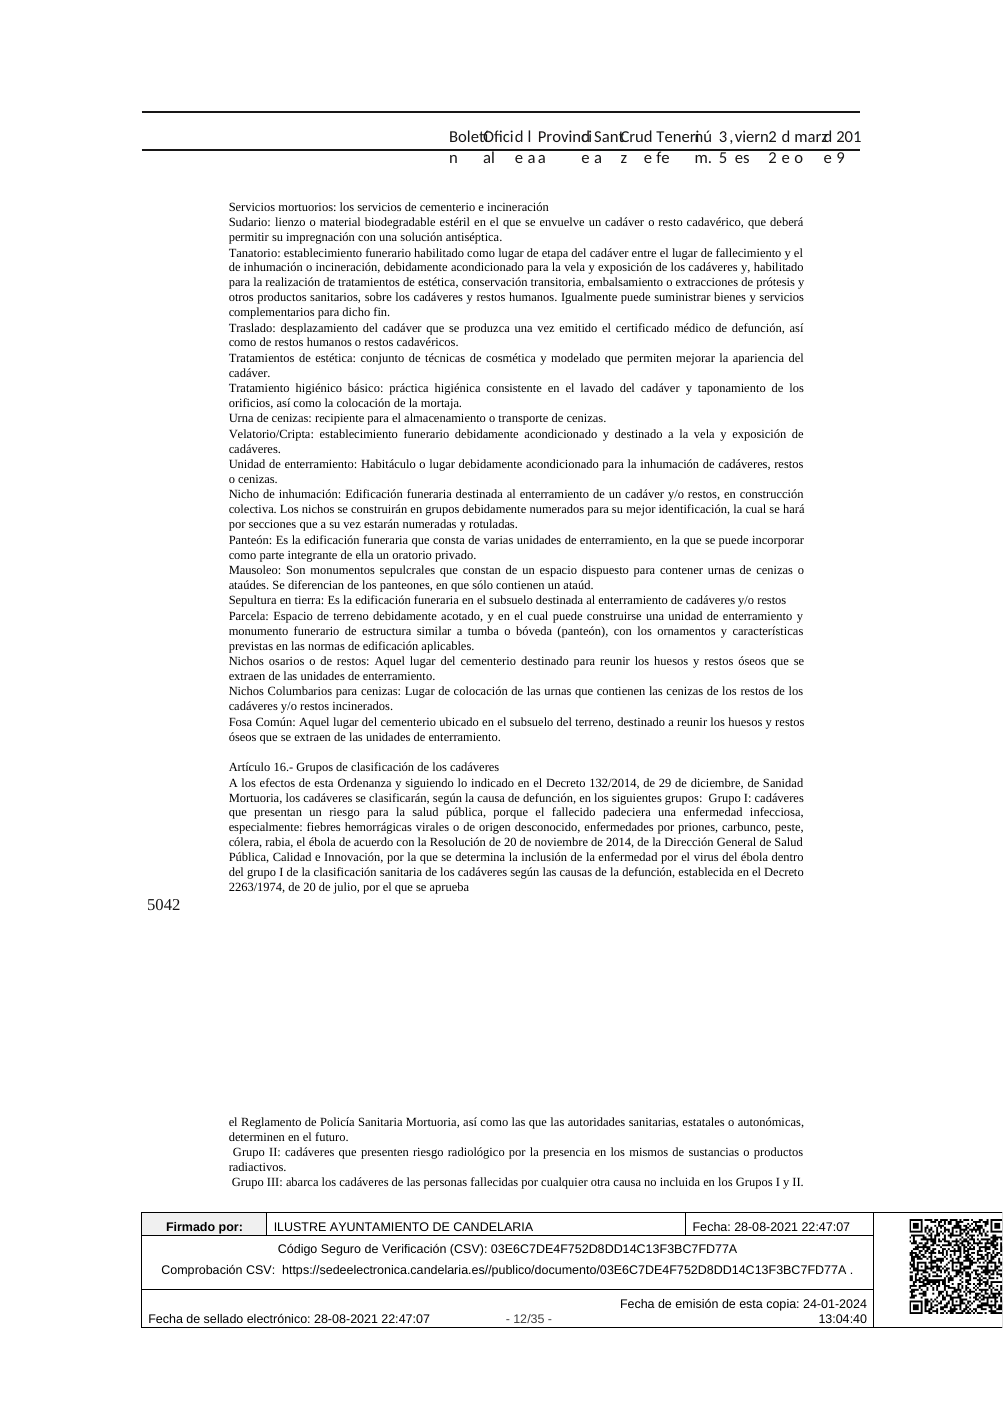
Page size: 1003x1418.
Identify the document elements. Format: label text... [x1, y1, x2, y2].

text Tanatorio: establecimiento funerario habilitado como lugar de etapa del cadáver entre el lugar de fallecimiento y el de inhumación o incineración, debidamente acondicionado para la vela y exposición de los cadáveres y, habilitado para la realización de tratamientos de estética, conservación transitoria, embalsamiento o extracciones de prótesis y otros productos sanitarios, sobre los cadáveres y restos humanos. Igualmente puede suministrar bienes y servicios complementarios para dicho fin. [228, 245, 805, 319]
text Servicios mortuorios: los servicios de cementerio e incineración [228, 199, 805, 214]
text Nichos osarios o de restos: Aquel lugar del cementerio destinado para reunir los huesos y restos óseos que se extraen de las unidades de enterramiento. [228, 654, 805, 683]
text Sepultura en tierra: Es la edificación funeraria en el subsuelo destinada al enterramiento de cadáveres y/o restos [228, 593, 805, 607]
text Mausoleo: Son monumentos sepulcrales que constan de un espacio dispuesto para contener urnas de cenizas o ataúdes. Se diferencian de los panteones, en que sólo contienen un ataúd. [228, 563, 805, 592]
text Grupo II: cadáveres que presenten riesgo radiológico por la presencia en los mismos de sustancias o productos radiactivos. [228, 1145, 805, 1174]
text Unidad de enterramiento: Habitáculo o lugar debidamente acondicionado para la inhumación de cadáveres, restos o cenizas. [228, 457, 805, 486]
text Artículo 16.- Grupos de clasificación de los cadáveres [228, 760, 805, 774]
text Velatorio/Cripta: establecimiento funerario debidamente acondicionado y destinado a la vela y exposición de cadáveres. [228, 427, 805, 456]
text Tratamientos de estética: conjunto de técnicas de cosmética y modelado que permiten mejorar la apariencia del cadáver. [228, 351, 805, 380]
text Parcela: Espacio de terreno debidamente acotado, y en el cual puede construirse una unidad de enterramiento y monumento funerario de estructura similar a tumba o bóveda (panteón), con los ornamentos y características previstas en las normas de edificación aplicables. [228, 608, 805, 653]
text A los efectos de esta Ordenanza y siguiendo lo indicado en el Decreto 132/2014, de 29 de diciembre, de Sanidad Mortuoria, los cadáveres se clasificarán, según la causa de defunción, en los siguientes grupos: Grupo I: cadáveres que presentan un riesgo para la salud pública, porque el fallecido padeciera una enfermedad infecciosa, especialmente: fiebres hemorrágicas virales o de origen desconocido, enfermedades por priones, carbunco, peste, cólera, rabia, el ébola de acuerdo con la Resolución de 20 de noviembre de 2014, de la Dirección General de Salud Pública, Calidad e Innovación, por la que se determina la inclusión de la enfermedad por el virus del ébola dentro del grupo I de la clasificación sanitaria de los cadáveres según las causas de la defunción, establecida en el Decreto 2263/1974, de 20 de julio, por el que se aprueba [228, 775, 805, 894]
text Fosa Común: Aquel lugar del cementerio ubicado en el subsuelo del terreno, destinado a reunir los huesos y restos óseos que se extraen de las unidades de enterramiento. [228, 714, 805, 744]
text Traslado: desplazamiento del cadáver que se produzca una vez emitido el certificado médico de defunción, así como de restos humanos o restos cadavéricos. [228, 320, 805, 349]
text Panteón: Es la edificación funeraria que consta de varias unidades de enterramiento, en la que se puede incorporar como parte integrante de ella un oratorio privado. [228, 532, 805, 562]
text Grupo III: abarca los cadáveres de las personas fallecidas por cualquier otra causa no incluida en los Grupos I y II. [228, 1175, 805, 1189]
text el Reglamento de Policía Sanitaria Mortuoria, así como las que las autoridades sanitarias, estatales o autonómicas, determinen en el futuro. [228, 1114, 805, 1144]
text Tratamiento higiénico básico: práctica higiénica consistente en el lavado del cadáver y taponamiento de los orificios, así como la colocación de la mortaja. [228, 381, 805, 410]
text Nichos Columbarios para cenizas: Lugar de colocación de las urnas que contienen las cenizas de los restos de los cadáveres y/o restos incinerados. [228, 684, 805, 713]
text 5042 [143, 895, 859, 914]
text Sudario: lienzo o material biodegradable estéril en el que se envuelve un cadáver o resto cadavérico, que deberá permitir su impregnación con una solución antiséptica. [228, 215, 805, 244]
text Urna de cenizas: recipiente para el almacenamiento o transporte de cenizas. [228, 411, 805, 426]
text Nicho de inhumación: Edificación funeraria destinada al enterramiento de un cadáver y/o restos, en construcción colectiva. Los nichos se construirán en grupos debidamente numerados para su mejor identificación, la cual se hará por secciones que a su vez estarán numeradas y rotuladas. [228, 487, 805, 531]
